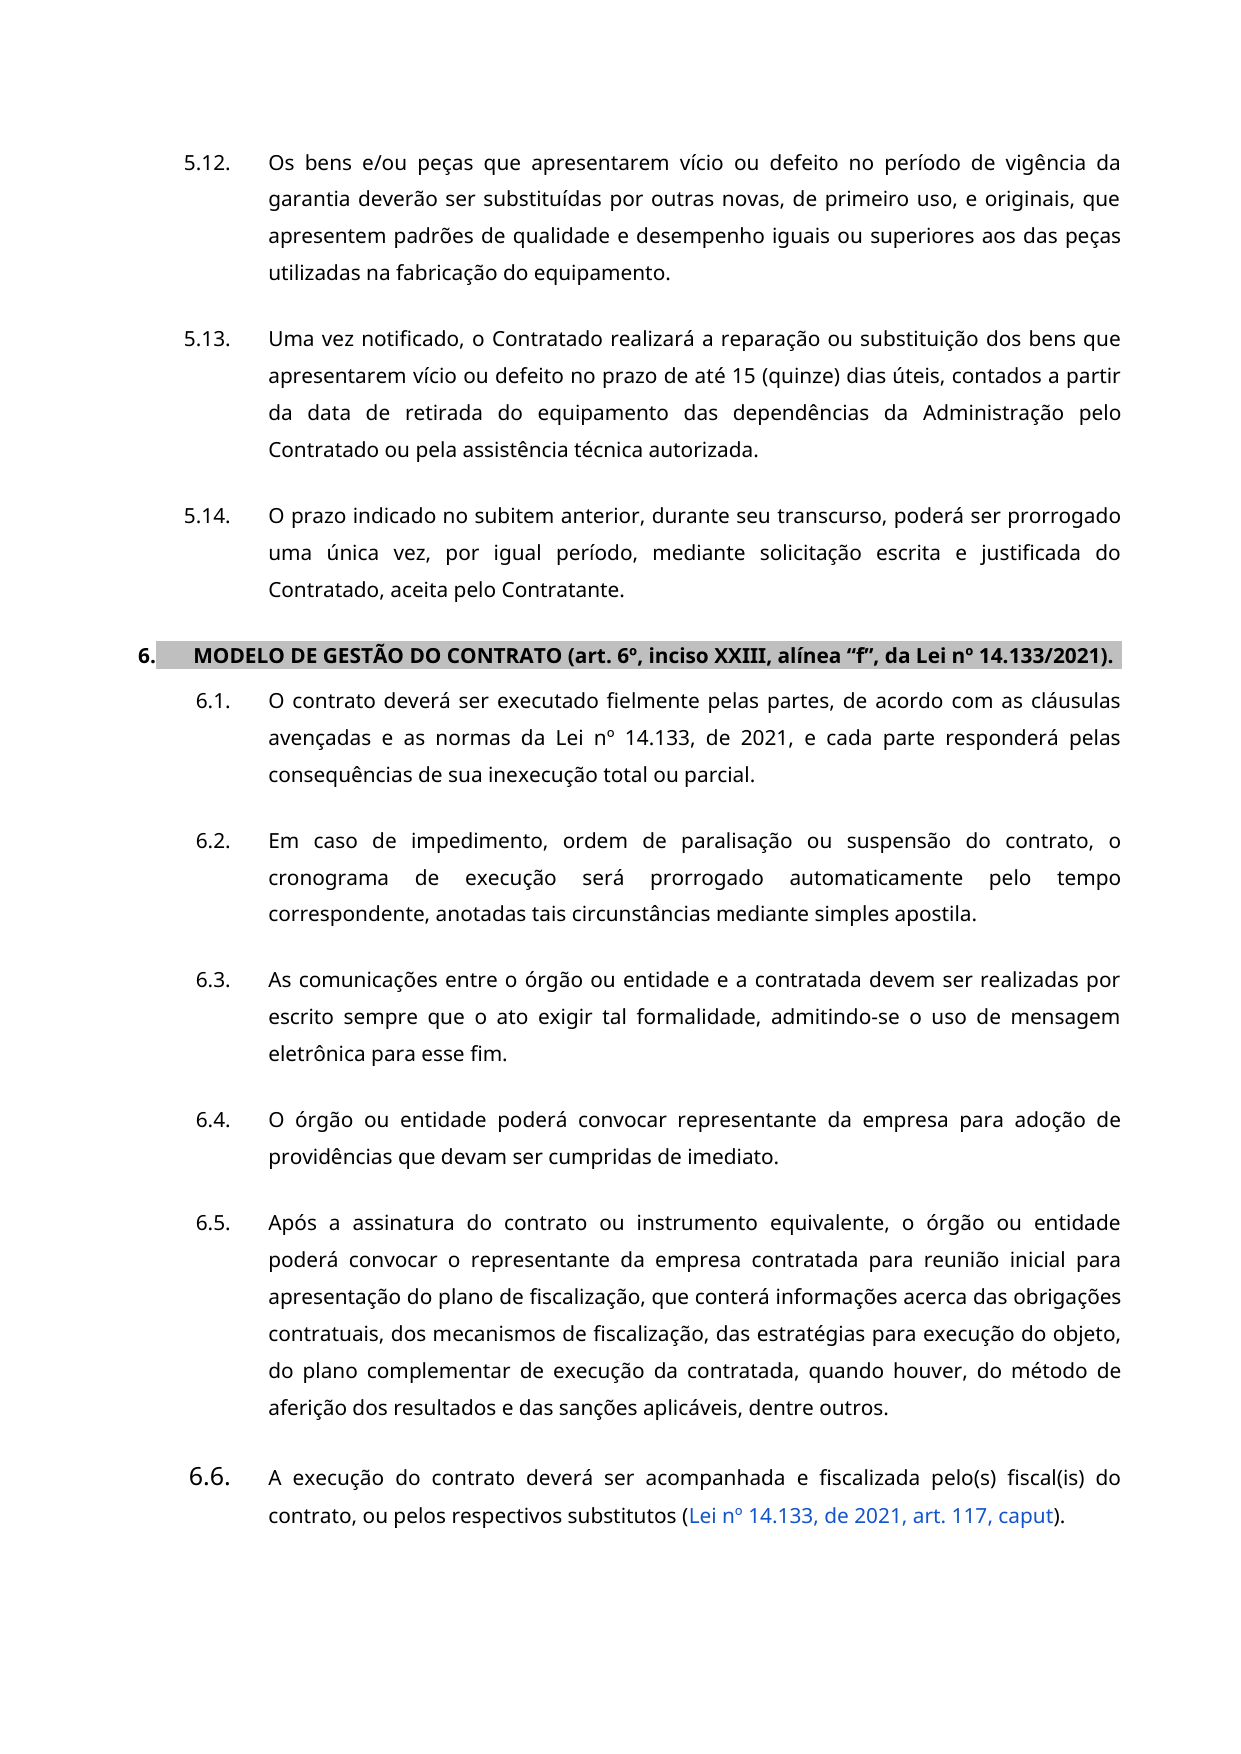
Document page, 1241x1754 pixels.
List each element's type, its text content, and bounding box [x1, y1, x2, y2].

list Os bens e/ou peças que apresentarem vício ou defeito no período de vigência da garantia deverão ser substituídas por outras novas, de primeiro uso, e originais, que apresentem padrões de qualidade e desempenho iguais ou superiores aos das peças utilizadas na fabricação do equipamento. [231, 148, 1122, 287]
list Em caso de impedimento, ordem de paralisação ou suspensão do contrato, o cronograma de execução será prorrogado automaticamente pelo tempo correspondente, anotadas tais circunstâncias mediante simples apostila. [231, 826, 1122, 928]
list O contrato deverá ser executado fielmente pelas partes, de acordo com as cláusulas avençadas e as normas da Lei nº 14.133, de 2021, e cada parte responderá pelas consequências de sua inexecução total ou parcial. [231, 686, 1122, 788]
list A execução do contrato deverá ser acompanhada e fiscalizada pelo(s) fiscal(is) do contrato, ou pelos respectivos substitutos (Lei nº 14.133, de 2021, art. 117, caput). [231, 1459, 1122, 1529]
list Uma vez notificado, o Contratado realizará a reparação ou substituição dos bens que apresentarem vício ou defeito no prazo de até 15 (quinze) dias úteis, contados a partir da data de retirada do equipamento das dependências da Administração pelo Contratado ou pela assistência técnica autorizada. [231, 324, 1122, 463]
list Após a assinatura do contrato ou instrumento equivalente, o órgão ou entidade poderá convocar o representante da empresa contratada para reunião inicial para apresentação do plano de fiscalização, que conterá informações acerca das obrigações contratuais, dos mecanismos de fiscalização, das estratégias para execução do objeto, do plano complementar de execução da contratada, quando houver, do método de aferição dos resultados e das sanções aplicáveis, dentre outros. [231, 1208, 1122, 1421]
list As comunicações entre o órgão ou entidade e a contratada devem ser realizadas por escrito sempre que o ato exigir tal formalidade, admitindo-se o uso de mensagem eletrônica para esse fim. [231, 966, 1122, 1068]
list O órgão ou entidade poderá convocar representante da empresa para adoção de providências que devam ser cumpridas de imediato. [231, 1105, 1122, 1171]
subtitle MODELO DE GESTÃO DO CONTRATO (art. 6º, inciso XXIII, alínea “f”, da Lei nº 14.133/2021). [156, 641, 1122, 669]
list O prazo indicado no subitem anterior, durante seu transcurso, poderá ser prorrogado uma única vez, por igual período, mediante solicitação escrita e justificada do Contratado, aceita pelo Contratante. [231, 501, 1122, 603]
